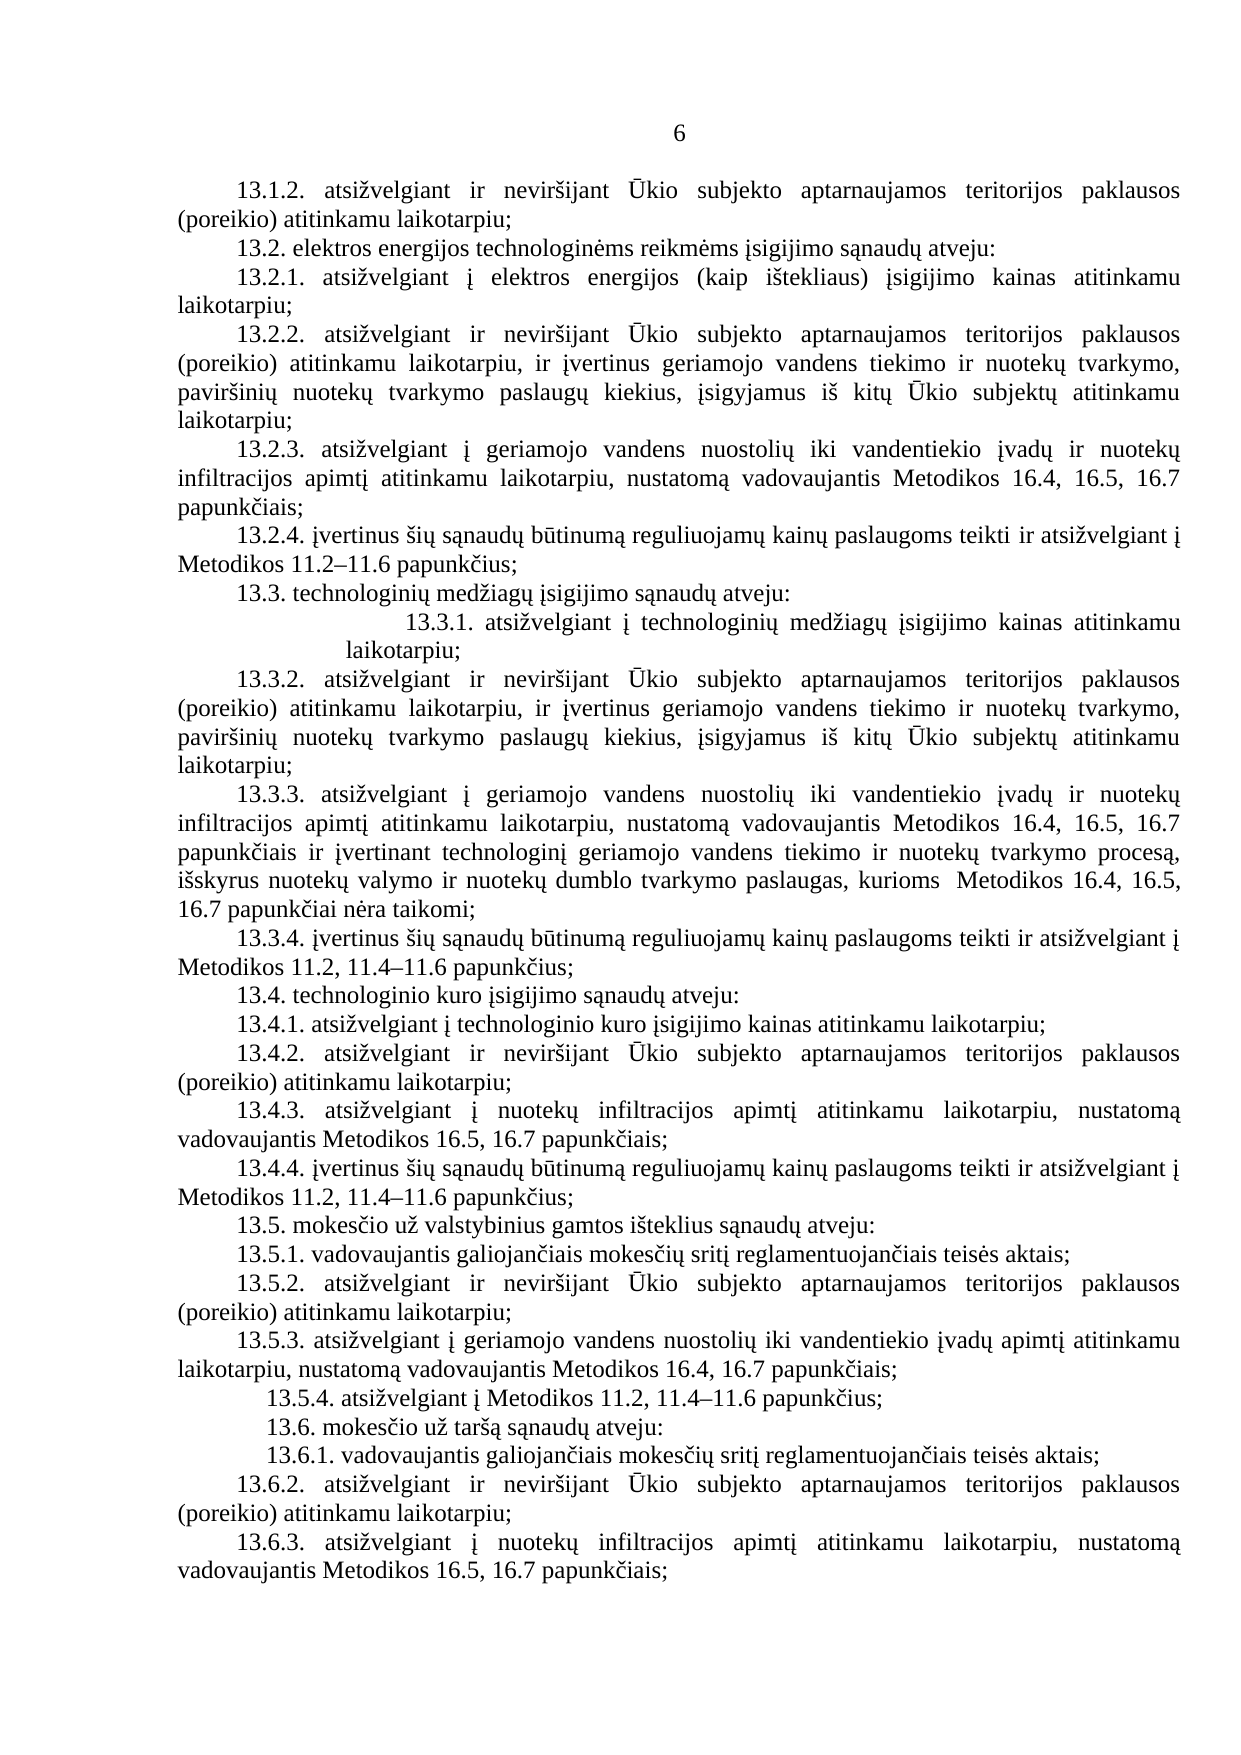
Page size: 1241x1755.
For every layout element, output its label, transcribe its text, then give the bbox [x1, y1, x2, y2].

text 13.2.4. įvertinus šių sąnaudų būtinumą reguliuojamų kainų paslaugoms teikti ir atsižvelgiant į Metodikos 11.2–11.6 papunkčius; [177, 521, 1181, 578]
text 13.3.2. atsižvelgiant ir neviršijant Ūkio subjekto aptarnaujamos teritorijos paklausos (poreikio) atitinkamu laikotarpiu, ir įvertinus geriamojo vandens tiekimo ir nuotekų tvarkymo, paviršinių nuotekų tvarkymo paslaugų kiekius, įsigyjamus iš kitų Ūkio subjektų atitinkamu laikotarpiu; [177, 664, 1181, 779]
text 13.5.3. atsižvelgiant į geriamojo vandens nuostolių iki vandentiekio įvadų apimtį atitinkamu laikotarpiu, nustatomą vadovaujantis Metodikos 16.4, 16.7 papunkčiais; [177, 1326, 1181, 1383]
text 13.6. mokesčio už taršą sąnaudų atveju: [207, 1412, 1181, 1441]
text 13.2.1. atsižvelgiant į elektros energijos (kaip ištekliaus) įsigijimo kainas atitinkamu laikotarpiu; [177, 262, 1181, 319]
text 13.6.1. vadovaujantis galiojančiais mokesčių sritį reglamentuojančiais teisės aktais; [207, 1441, 1181, 1469]
text 13.5.2. atsižvelgiant ir neviršijant Ūkio subjekto aptarnaujamos teritorijos paklausos (poreikio) atitinkamu laikotarpiu; [177, 1268, 1181, 1326]
text 13.5.1. vadovaujantis galiojančiais mokesčių sritį reglamentuojančiais teisės aktais; [177, 1239, 1181, 1268]
text 13.3.1. atsižvelgiant į technologinių medžiagų įsigijimo kainas atitinkamu laikotarpiu; [346, 607, 1181, 664]
text 13.3.4. įvertinus šių sąnaudų būtinumą reguliuojamų kainų paslaugoms teikti ir atsižvelgiant į Metodikos 11.2, 11.4–11.6 papunkčius; [177, 923, 1181, 981]
text 13.4.1. atsižvelgiant į technologinio kuro įsigijimo kainas atitinkamu laikotarpiu; [177, 1009, 1181, 1038]
text 13.2.3. atsižvelgiant į geriamojo vandens nuostolių iki vandentiekio įvadų ir nuotekų infiltracijos apimtį atitinkamu laikotarpiu, nustatomą vadovaujantis Metodikos 16.4, 16.5, 16.7 papunkčiais; [177, 434, 1181, 521]
text 13.1.2. atsižvelgiant ir neviršijant Ūkio subjekto aptarnaujamos teritorijos paklausos (poreikio) atitinkamu laikotarpiu; [177, 176, 1181, 233]
text 13.6.3. atsižvelgiant į nuotekų infiltracijos apimtį atitinkamu laikotarpiu, nustatomą vadovaujantis Metodikos 16.5, 16.7 papunkčiais; [177, 1527, 1181, 1584]
text 13.4. technologinio kuro įsigijimo sąnaudų atveju: [177, 981, 1181, 1009]
text 13.2. elektros energijos technologinėms reikmėms įsigijimo sąnaudų atveju: [177, 233, 1181, 262]
text 13.2.2. atsižvelgiant ir neviršijant Ūkio subjekto aptarnaujamos teritorijos paklausos (poreikio) atitinkamu laikotarpiu, ir įvertinus geriamojo vandens tiekimo ir nuotekų tvarkymo, paviršinių nuotekų tvarkymo paslaugų kiekius, įsigyjamus iš kitų Ūkio subjektų atitinkamu laikotarpiu; [177, 319, 1181, 434]
text 13.3. technologinių medžiagų įsigijimo sąnaudų atveju: [177, 578, 1181, 607]
text 13.5.4. atsižvelgiant į Metodikos 11.2, 11.4–11.6 papunkčius; [207, 1383, 1181, 1412]
text 13.4.2. atsižvelgiant ir neviršijant Ūkio subjekto aptarnaujamos teritorijos paklausos (poreikio) atitinkamu laikotarpiu; [177, 1038, 1181, 1096]
text 13.5. mokesčio už valstybinius gamtos išteklius sąnaudų atveju: [177, 1211, 1181, 1239]
text 13.6.2. atsižvelgiant ir neviršijant Ūkio subjekto aptarnaujamos teritorijos paklausos (poreikio) atitinkamu laikotarpiu; [177, 1469, 1181, 1527]
text 13.4.4. įvertinus šių sąnaudų būtinumą reguliuojamų kainų paslaugoms teikti ir atsižvelgiant į Metodikos 11.2, 11.4–11.6 papunkčius; [177, 1153, 1181, 1211]
text 13.4.3. atsižvelgiant į nuotekų infiltracijos apimtį atitinkamu laikotarpiu, nustatomą vadovaujantis Metodikos 16.5, 16.7 papunkčiais; [177, 1096, 1181, 1153]
text 13.3.3. atsižvelgiant į geriamojo vandens nuostolių iki vandentiekio įvadų ir nuotekų infiltracijos apimtį atitinkamu laikotarpiu, nustatomą vadovaujantis Metodikos 16.4, 16.5, 16.7 papunkčiais ir įvertinant technologinį geriamojo vandens tiekimo ir nuotekų tvarkymo procesą, išskyrus nuotekų valymo ir nuotekų dumblo tvarkymo paslaugas, kurioms Metodikos 16.4, 16.5, 16.7 papunkčiai nėra taikomi; [177, 779, 1181, 923]
